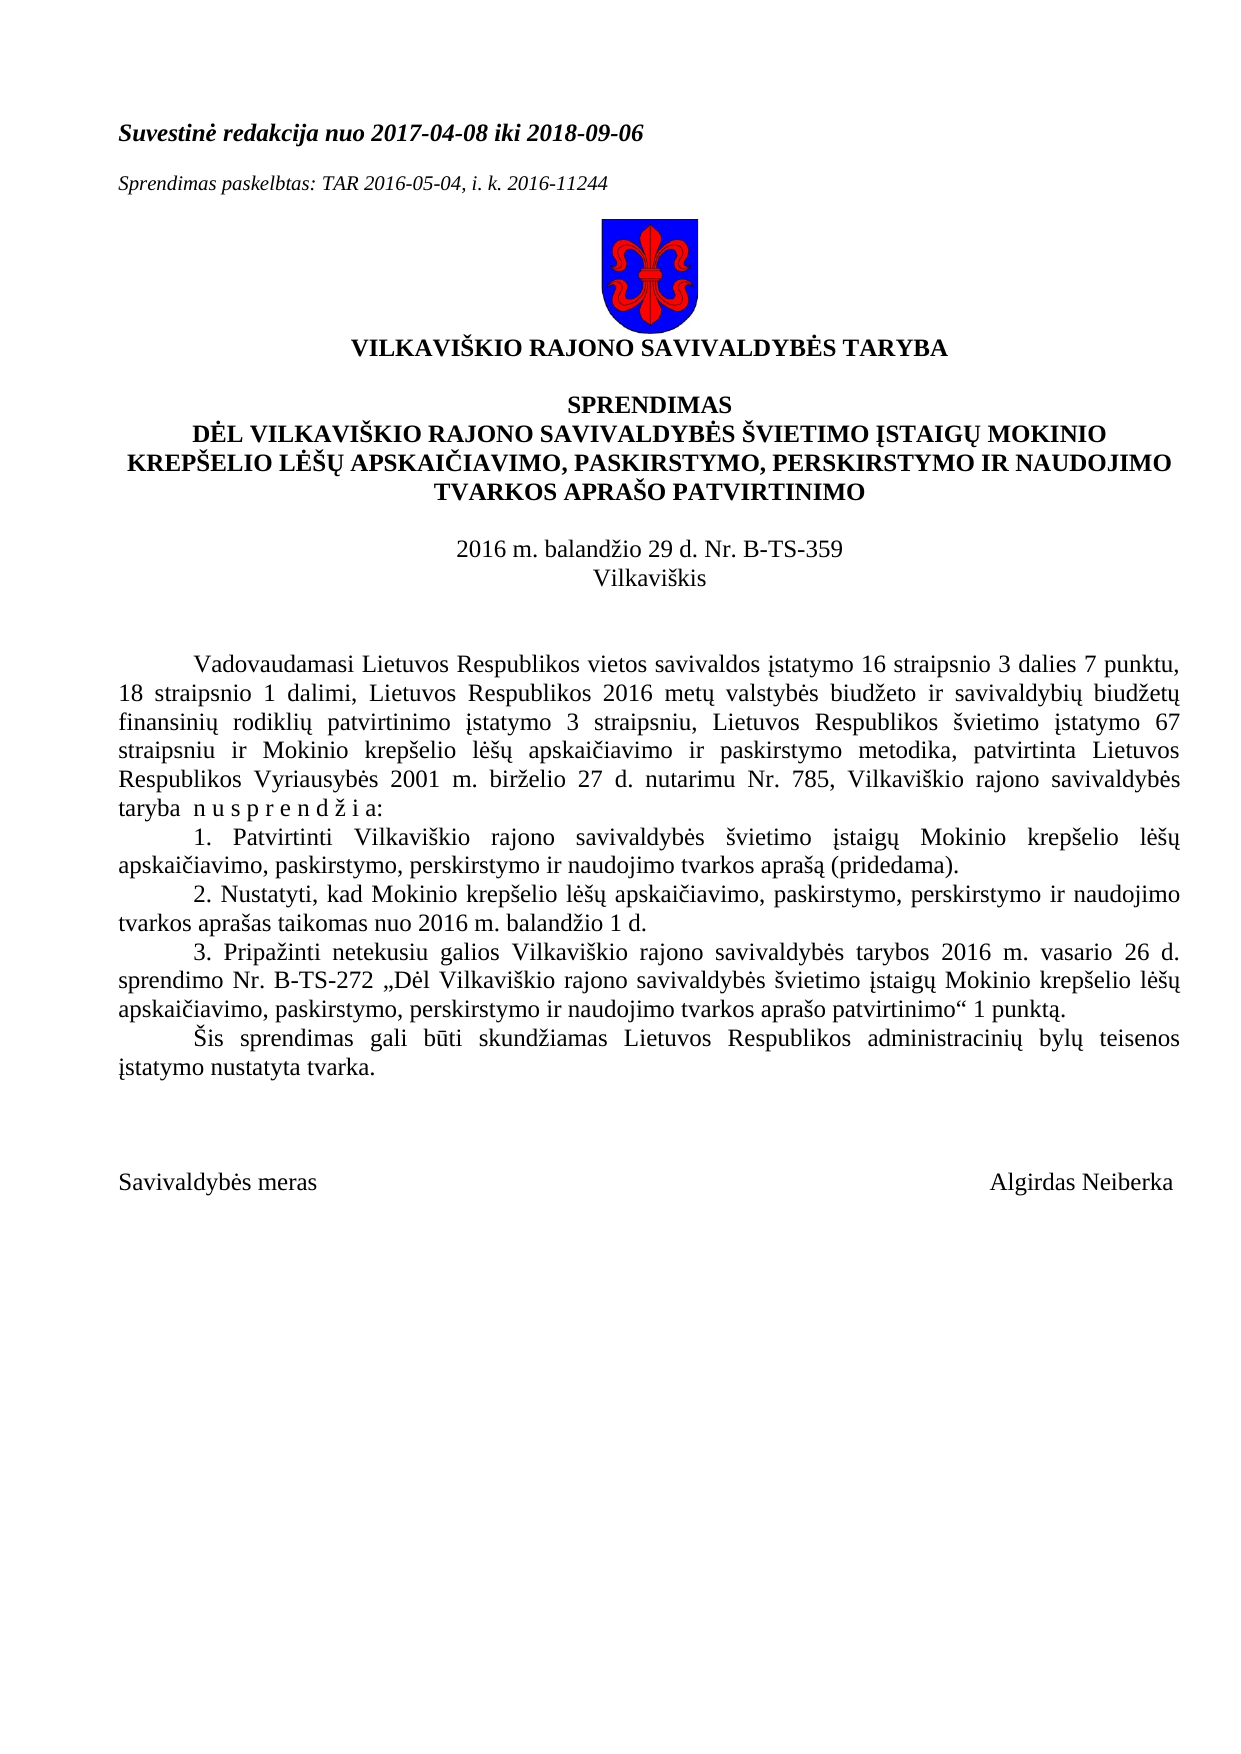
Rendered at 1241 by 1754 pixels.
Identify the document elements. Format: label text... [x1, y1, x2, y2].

text Savivaldybės meras Algirdas Neiberka [118, 1167, 1181, 1196]
text SPRENDIMAS [118, 391, 1181, 419]
text DĖL VILKAVIŠKIO RAJONO SAVIVALDYBĖS ŠVIETIMO ĮSTAIGŲ MOKINIO KREPŠELIO LĖŠŲ APSKAIČIAVIMO, PASKIRSTYMO, PERSKIRSTYMO IR NAUDOJIMO TVARKOS APRAŠO PATVIRTINIMO [118, 419, 1181, 506]
text VILKAVIŠKIO RAJONO SAVIVALDYBĖS TARYBA [118, 333, 1181, 362]
text 2016 m. balandžio 29 d. Nr. B-TS-359 [118, 534, 1181, 563]
text Vadovaudamasi Lietuvos Respublikos vietos savivaldos įstatymo 16 straipsnio 3 dalies 7 punktu, 18 straipsnio 1 dalimi, Lietuvos Respublikos 2016 metų valstybės biudžeto ir savivaldybių biudžetų finansinių rodiklių patvirtinimo įstatymo 3 straipsniu, Lietuvos Respublikos švietimo įstatymo 67 straipsniu ir Mokinio krepšelio lėšų apskaičiavimo ir paskirstymo metodika, patvirtinta Lietuvos Respublikos Vyriausybės 2001 m. birželio 27 d. nutarimu Nr. 785, Vilkaviškio rajono savivaldybės taryba n u s p r e n d ž i a: [118, 649, 1181, 822]
text 2. Nustatyti, kad Mokinio krepšelio lėšų apskaičiavimo, paskirstymo, perskirstymo ir naudojimo tvarkos aprašas taikomas nuo 2016 m. balandžio 1 d. [118, 879, 1181, 937]
text 1. Patvirtinti Vilkaviškio rajono savivaldybės švietimo įstaigų Mokinio krepšelio lėšų apskaičiavimo, paskirstymo, perskirstymo ir naudojimo tvarkos aprašą (pridedama). [118, 822, 1181, 879]
text Suvestinė redakcija nuo 2017-04-08 iki 2018-09-06 [118, 118, 1181, 147]
text Šis sprendimas gali būti skundžiamas Lietuvos Respublikos administracinių bylų teisenos įstatymo nustatyta tvarka. [118, 1023, 1181, 1081]
text Sprendimas paskelbtas: TAR 2016-05-04, i. k. 2016-11244 [118, 171, 1181, 195]
text 3. Pripažinti netekusiu galios Vilkaviškio rajono savivaldybės tarybos 2016 m. vasario 26 d. sprendimo Nr. B-TS-272 „Dėl Vilkaviškio rajono savivaldybės švietimo įstaigų Mokinio krepšelio lėšų apskaičiavimo, paskirstymo, perskirstymo ir naudojimo tvarkos aprašo patvirtinimo“ 1 punktą. [118, 937, 1181, 1023]
text Vilkaviškis [118, 563, 1181, 592]
